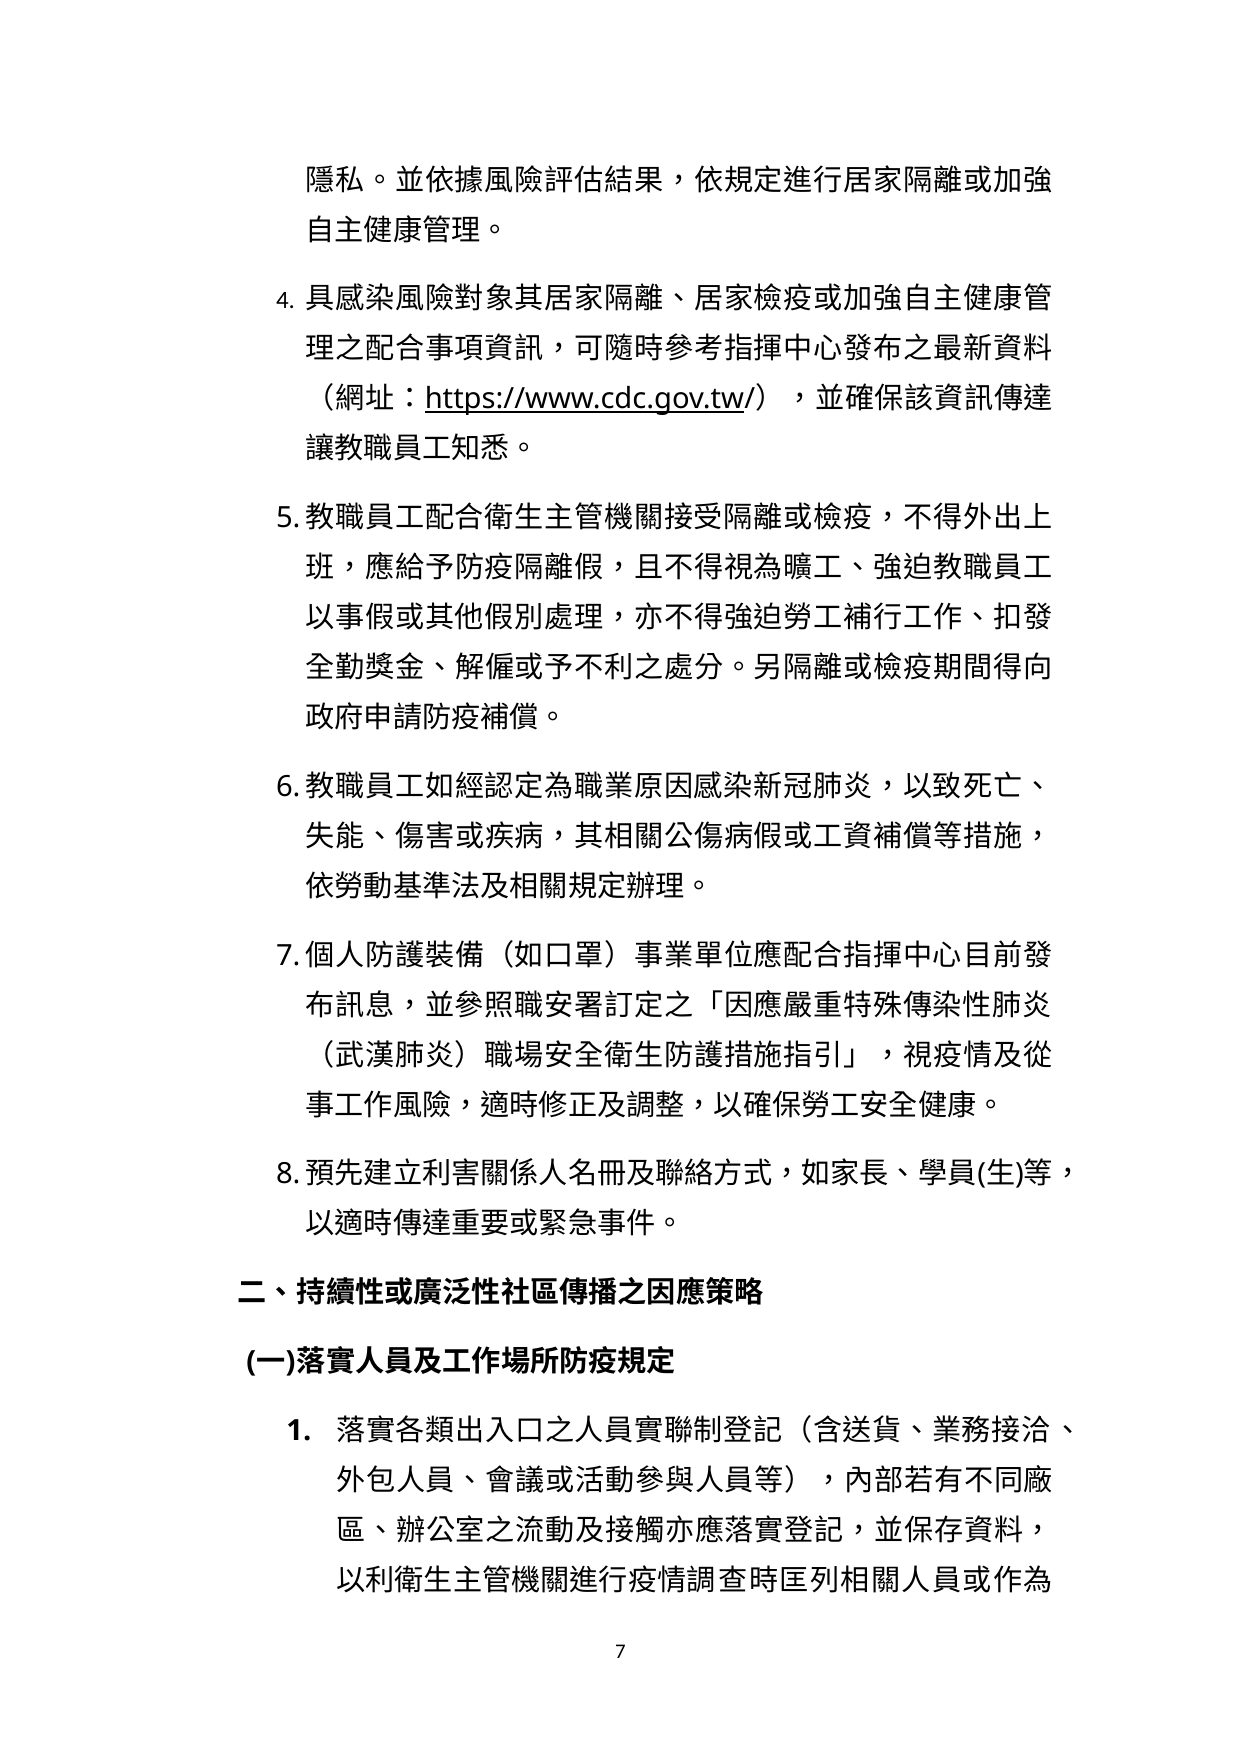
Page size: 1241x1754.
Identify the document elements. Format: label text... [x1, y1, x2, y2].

list 個人防護裝備（如口罩）事業單位應配合指揮中心目前發布訊息，並參照職安署訂定之「因應嚴重特殊傳染性肺炎（武漢肺炎）職場安全衛生防護措施指引」，視疫情及從事工作風險，適時修正及調整，以確保勞工安全健康。 [276, 925, 1053, 1125]
list 預先建立利害關係人名冊及聯絡方式，如家長、學員(生)等，以適時傳達重要或緊急事件。 [276, 1144, 1053, 1244]
list 教職員工配合衛生主管機關接受隔離或檢疫，不得外出上班，應給予防疫隔離假，且不得視為曠工、強迫教職員工以事假或其他假別處理，亦不得強迫勞工補行工作、扣發全勤獎金、解僱或予不利之處分。另隔離或檢疫期間得向政府申請防疫補償。 [276, 487, 1053, 737]
list 具感染風險對象其居家隔離、居家檢疫或加強自主健康管理之配合事項資訊，可隨時參考指揮中心發布之最新資料（網址：https://www.cdc.gov.tw/），並確保該資訊傳達讓教職員工知悉。 [276, 269, 1053, 469]
subtitle 持續性或廣泛性社區傳播之因應策略 [237, 1262, 1053, 1312]
subtitle 落實人員及工作場所防疫規定 [246, 1331, 1053, 1381]
list 教職員工如經認定為職業原因感染新冠肺炎，以致死亡、失能、傷害或疾病，其相關公傷病假或工資補償等措施，依勞動基準法及相關規定辦理。 [276, 756, 1053, 906]
list 隱私。並依據風險評估結果，依規定進行居家隔離或加強自主健康管理。 [276, 150, 1053, 250]
list 落實各類出入口之人員實聯制登記（含送貨、業務接洽、外包人員、會議或活動參與人員等），內部若有不同廠區、辦公室之流動及接觸亦應落實登記，並保存資料，以利衛生主管機關進行疫情調 查時匡列相關人員或作為防疫訊息通知對象。 [286, 1400, 1053, 1600]
